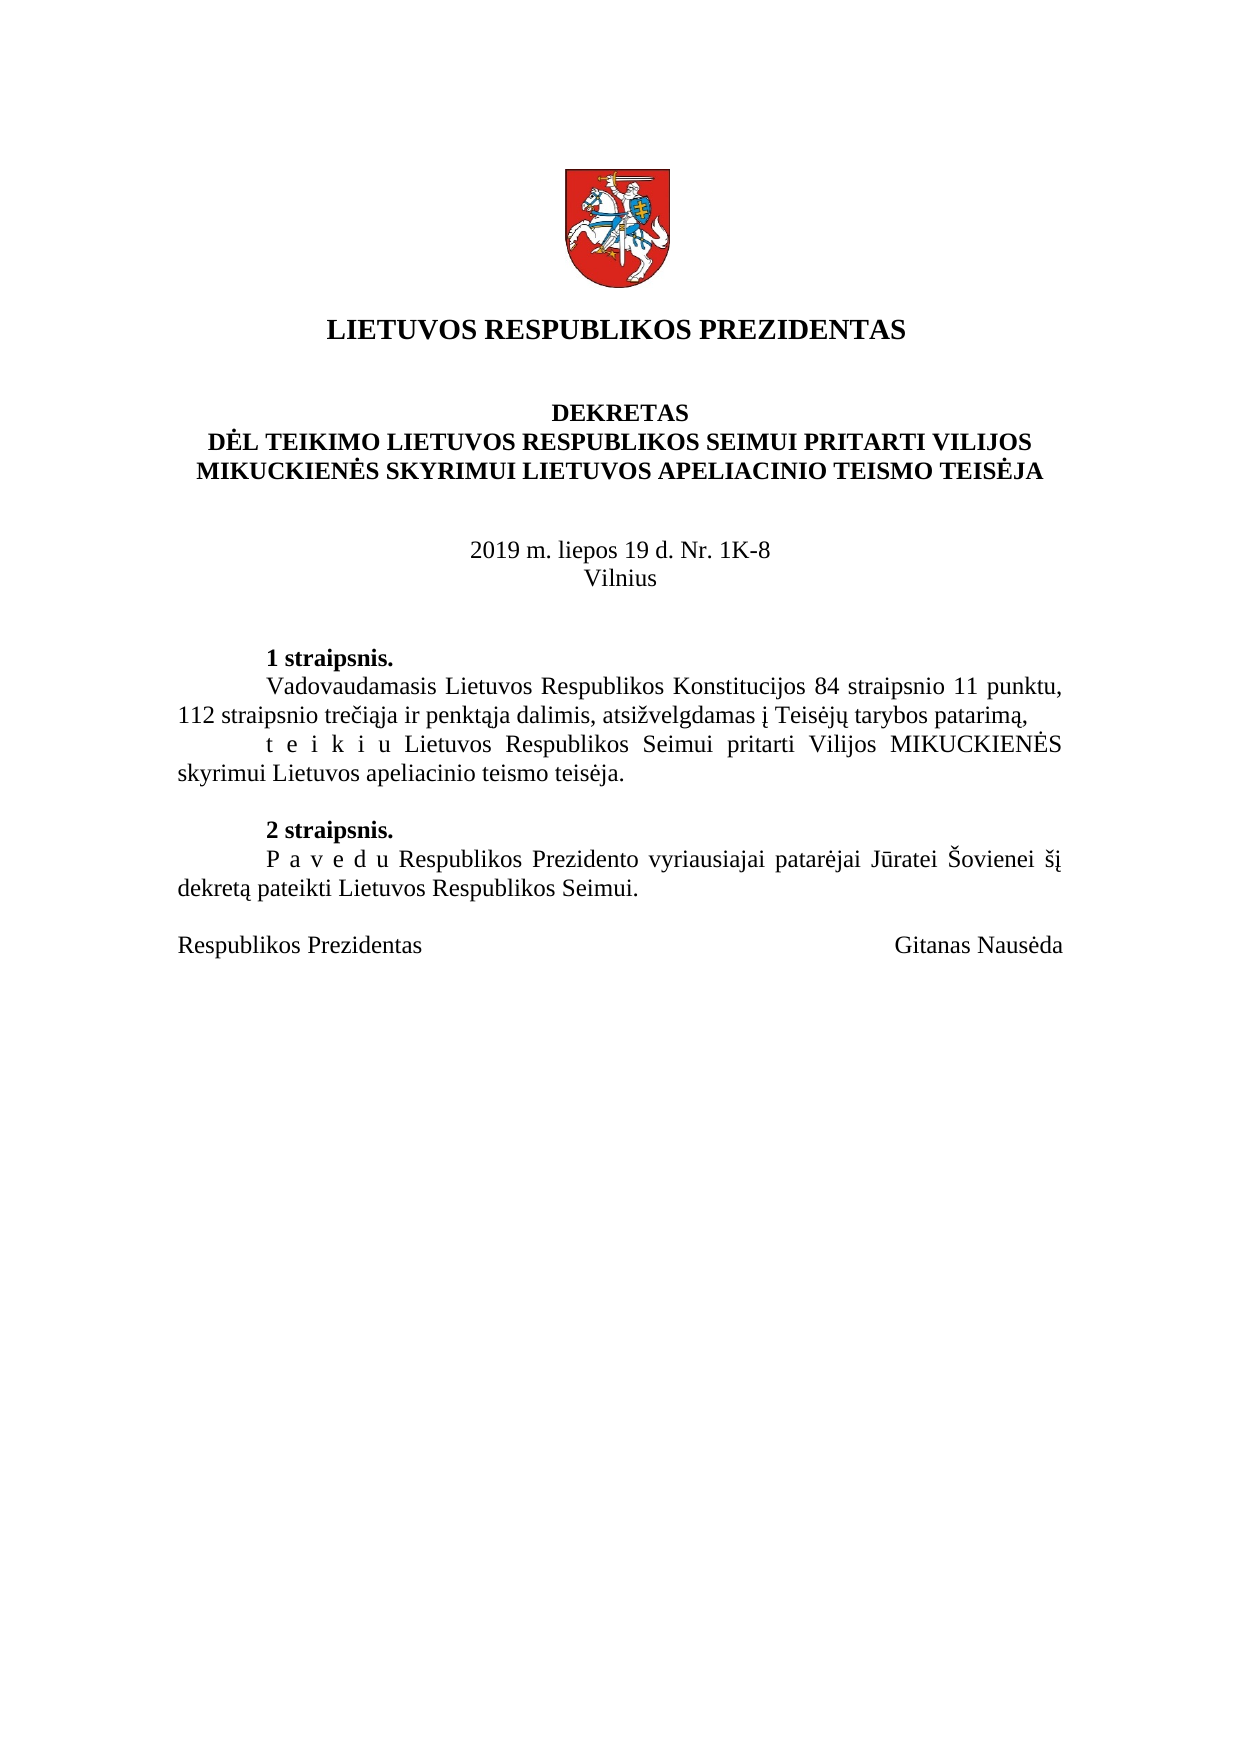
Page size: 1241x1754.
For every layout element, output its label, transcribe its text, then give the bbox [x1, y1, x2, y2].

text t e i k i u Lietuvos Respublikos Seimui pritarti Vilijos MIKUCKIENĖS skyrimui Lietuvos apeliacinio teismo teisėja. [177, 729, 1063, 786]
text DEKRETAS [177, 398, 1063, 427]
text LIETUVOS RESPUBLIKOS PREZIDENTAS [177, 312, 1063, 346]
text 2019 m. liepos 19 d. Nr. 1K-8 [177, 535, 1063, 563]
text 2 straipsnis. [177, 815, 1063, 844]
text Respublikos Prezidentas Gitanas Nausėda [177, 930, 1063, 959]
text Dėl TEIKIMO LIETUVOS RESPUBLIKOS SEIMUI PRITARTI VILIJOS MIKUCKIENĖS SKYRIMUI LIETUVOS APELIACINIO TEISMO TEISĖJA [177, 427, 1063, 484]
text Vadovaudamasis Lietuvos Respublikos Konstitucijos 84 straipsnio 11 punktu, 112 straipsnio trečiąja ir penktąja dalimis, atsižvelgdamas į Teisėjų tarybos patarimą, [177, 671, 1063, 729]
text P a v e d u Respublikos Prezidento vyriausiajai patarėjai Jūratei Šovienei šį dekretą pateikti Lietuvos Respublikos Seimui. [177, 844, 1063, 901]
text 1 straipsnis. [177, 643, 1063, 671]
text Vilnius [177, 563, 1063, 592]
